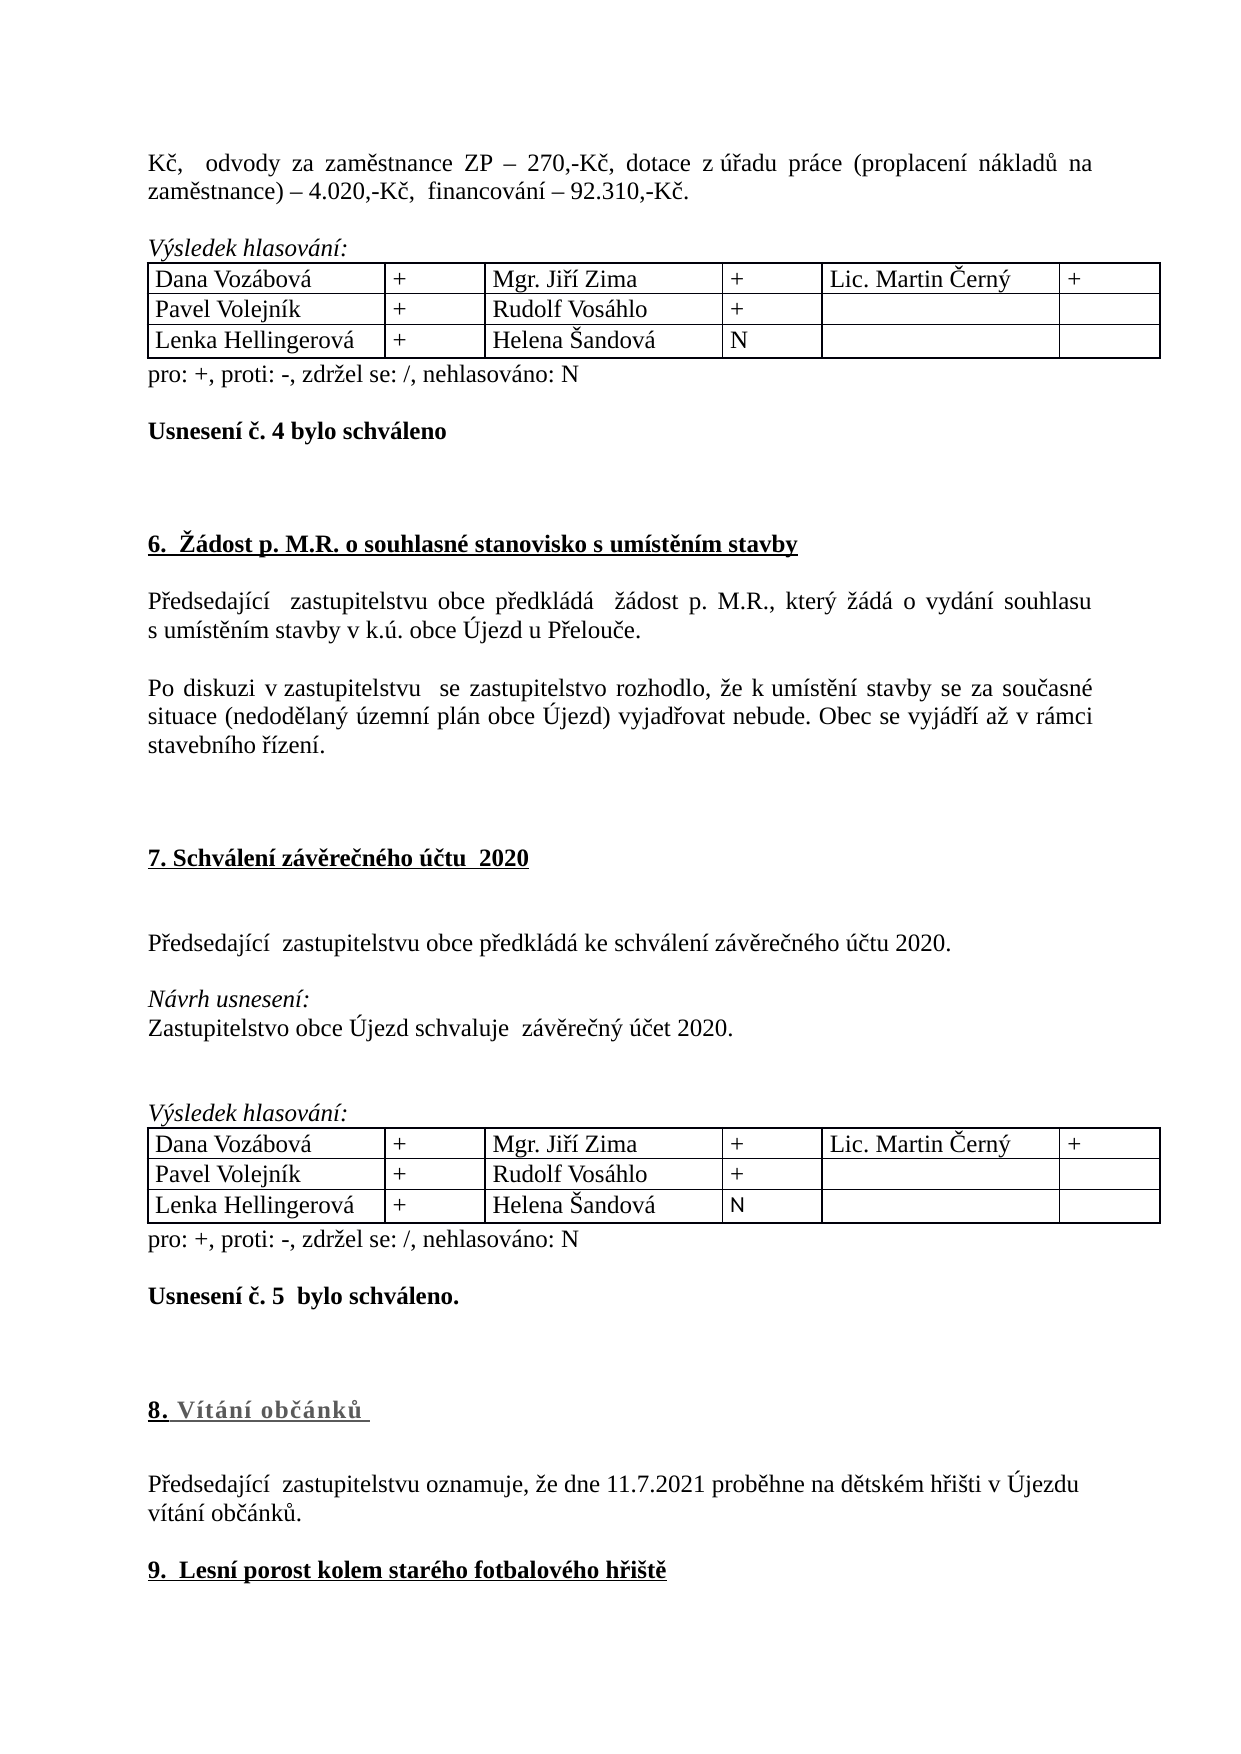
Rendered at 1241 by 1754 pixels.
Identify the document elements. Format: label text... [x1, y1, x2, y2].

text Předsedající zastupitelstvu obce předkládá ke schválení závěrečného účtu 2020. [148, 928, 1093, 956]
table_cell [1060, 294, 1159, 324]
table_cell [823, 1159, 1059, 1189]
table_cell [823, 325, 1059, 357]
table_cell Rudolf Vosáhlo [486, 294, 722, 324]
text Usnesení č. 5 bylo schváleno. [148, 1281, 1093, 1310]
table_header Mgr. Jiří Zima [486, 264, 722, 293]
table_cell Lenka Hellingerová [149, 325, 384, 357]
table_cell Pavel Volejník [149, 1159, 384, 1189]
text Kč, odvody za zaměstnance ZP – 270,-Kč, dotace z úřadu práce (proplacení nákladů na zaměstnance) – 4.020,-Kč, financování – 92.310,-Kč. [148, 148, 1093, 205]
table_cell N [723, 1190, 821, 1222]
table_cell Helena Šandová [486, 1190, 722, 1222]
table_header Dana Vozábová [149, 1129, 384, 1158]
table_header + [1060, 264, 1159, 293]
table_header Lic. Martin Černý [823, 1129, 1059, 1158]
table_cell [1060, 1190, 1159, 1222]
table_cell N [723, 325, 821, 357]
table_header + [1060, 1129, 1159, 1158]
text Výsledek hlasování: [148, 233, 1093, 262]
table_cell + [723, 294, 821, 324]
table_cell Pavel Volejník [149, 294, 384, 324]
text pro: +, proti: -, zdržel se: /, nehlasováno: N [148, 359, 1093, 388]
table_cell + [386, 1190, 484, 1222]
table_header + [386, 264, 484, 293]
table_cell [1060, 1159, 1159, 1189]
text Zastupitelstvo obce Újezd schvaluje závěrečný účet 2020. [148, 1013, 1093, 1042]
table_cell Lenka Hellingerová [149, 1190, 384, 1222]
text Výsledek hlasování: [148, 1098, 1093, 1127]
table_cell [823, 294, 1059, 324]
text 8. Vítání občánků [148, 1395, 1093, 1424]
table_cell Helena Šandová [486, 325, 722, 357]
table_header Lic. Martin Černý [823, 264, 1059, 293]
table_cell + [386, 1159, 484, 1189]
text 6. Žádost p. M.R. o souhlasné stanovisko s umístěním stavby [148, 529, 1093, 558]
text Po diskuzi v zastupitelstvu se zastupitelstvo rozhodlo, že k umístění stavby se za současné situace (nedodělaný územní plán obce Újezd) vyjadřovat nebude. Obec se vyjádří až v rámci stavebního řízení. [148, 673, 1093, 759]
table_cell [823, 1190, 1059, 1222]
table_cell + [386, 294, 484, 324]
text Návrh usnesení: [148, 984, 1093, 1013]
table_cell + [723, 1159, 821, 1189]
text Předsedající zastupitelstvu obce předkládá žádost p. M.R., který žádá o vydání souhlasu s umístěním stavby v k.ú. obce Újezd u Přelouče. [148, 586, 1093, 644]
text Usnesení č. 4 bylo schváleno [148, 416, 1093, 445]
table_header Mgr. Jiří Zima [486, 1129, 722, 1158]
table_cell [1060, 325, 1159, 357]
text Předsedající zastupitelstvu oznamuje, že dne 11.7.2021 proběhne na dětském hřišti v Újezdu vítání občánků. [148, 1469, 1093, 1527]
table_header + [723, 264, 821, 293]
text 9. Lesní porost kolem starého fotbalového hřiště [148, 1555, 1093, 1584]
table_cell + [386, 325, 484, 357]
table_header + [723, 1129, 821, 1158]
text 7. Schválení závěrečného účtu 2020 [148, 843, 1093, 872]
table_header + [386, 1129, 484, 1158]
table_cell Rudolf Vosáhlo [486, 1159, 722, 1189]
table_header Dana Vozábová [149, 264, 384, 293]
text pro: +, proti: -, zdržel se: /, nehlasováno: N [148, 1224, 1093, 1253]
